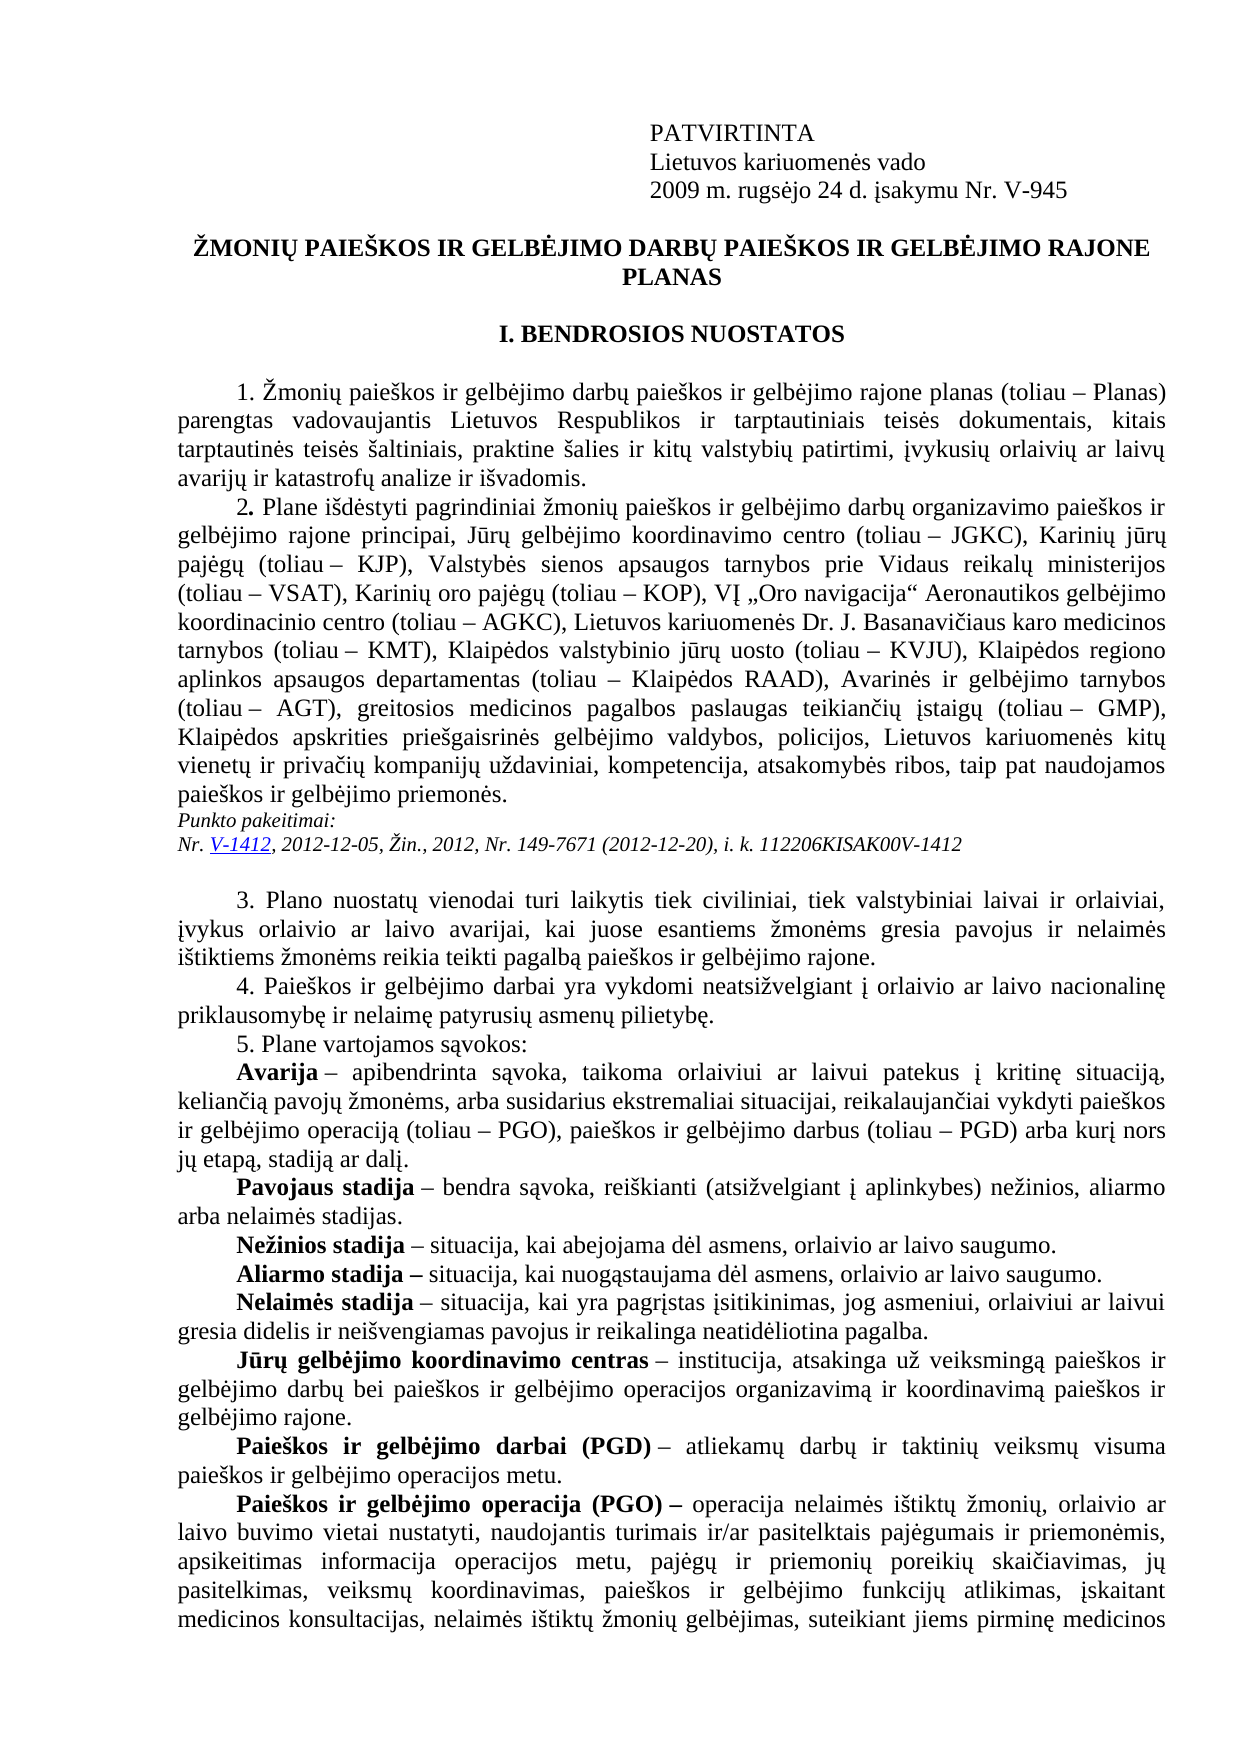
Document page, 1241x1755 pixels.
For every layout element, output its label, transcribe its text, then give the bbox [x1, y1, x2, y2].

text Paieškos ir gelbėjimo operacija (PGO) – operacija nelaimės ištiktų žmonių, orlaivio ar laivo buvimo vietai nustatyti, naudojantis turimais ir/ar pasitelktais pajėgumais ir priemonėmis, apsikeitimas informacija operacijos metu, pajėgų ir priemonių poreikių skaičiavimas, jų pasitelkimas, veiksmų koordinavimas, paieškos ir gelbėjimo funkcijų atlikimas, įskaitant medicinos konsultacijas, nelaimės ištiktų žmonių gelbėjimas, suteikiant jiems pirminę medicinos [177, 1489, 1166, 1632]
text 4. Paieškos ir gelbėjimo darbai yra vykdomi neatsižvelgiant į orlaivio ar laivo nacionalinę priklausomybę ir nelaimę patyrusių asmenų pilietybę. [177, 971, 1166, 1029]
text 1. Žmonių paieškos ir gelbėjimo darbų paieškos ir gelbėjimo rajone planas (toliau – Planas) parengtas vadovaujantis Lietuvos Respublikos ir tarptautiniais teisės dokumentais, kitais tarptautinės teisės šaltiniais, praktine šalies ir kitų valstybių patirtimi, įvykusių orlaivių ar laivų avarijų ir katastrofų analize ir išvadomis. [177, 377, 1166, 492]
text 3. Plano nuostatų vienodai turi laikytis tiek civiliniai, tiek valstybiniai laivai ir orlaiviai, įvykus orlaivio ar laivo avarijai, kai juose esantiems žmonėms gresia pavojus ir nelaimės ištiktiems žmonėms reikia teikti pagalbą paieškos ir gelbėjimo rajone. [177, 885, 1166, 971]
text Avarija – apibendrinta sąvoka, taikoma orlaiviui ar laivui patekus į kritinę situaciją, keliančią pavojų žmonėms, arba susidarius ekstremaliai situacijai, reikalaujančiai vykdyti paieškos ir gelbėjimo operaciją (toliau – PGO), paieškos ir gelbėjimo darbus (toliau – PGD) arba kurį nors jų etapą, stadiją ar dalį. [177, 1057, 1166, 1172]
text Lietuvos kariuomenės vado [649, 147, 1166, 176]
text Paieškos ir gelbėjimo darbai (PGD) – atliekamų darbų ir taktinių veiksmų visuma paieškos ir gelbėjimo operacijos metu. [177, 1431, 1166, 1489]
text PATVIRTINTA [649, 118, 1166, 147]
text Jūrų gelbėjimo koordinavimo centras – institucija, atsakinga už veiksmingą paieškos ir gelbėjimo darbų bei paieškos ir gelbėjimo operacijos organizavimą ir koordinavimą paieškos ir gelbėjimo rajone. [177, 1345, 1166, 1431]
text Nežinios stadija – situacija, kai abejojama dėl asmens, orlaivio ar laivo saugumo. [177, 1230, 1166, 1259]
text Nelaimės stadija – situacija, kai yra pagrįstas įsitikinimas, jog asmeniui, orlaiviui ar laivui gresia didelis ir neišvengiamas pavojus ir reikalinga neatidėliotina pagalba. [177, 1287, 1166, 1345]
text 2009 m. rugsėjo 24 d. įsakymu Nr. V-945 [649, 176, 1166, 204]
text 2. Plane išdėstyti pagrindiniai žmonių paieškos ir gelbėjimo darbų organizavimo paieškos ir gelbėjimo rajone principai, Jūrų gelbėjimo koordinavimo centro (toliau – JGKC), Karinių jūrų pajėgų (toliau – KJP), Valstybės sienos apsaugos tarnybos prie Vidaus reikalų ministerijos (toliau – VSAT), Karinių oro pajėgų (toliau – KOP), VĮ „Oro navigacija“ Aeronautikos gelbėjimo koordinacinio centro (toliau – AGKC), Lietuvos kariuomenės Dr. J. Basanavičiaus karo medicinos tarnybos (toliau – KMT), Klaipėdos valstybinio jūrų uosto (toliau – KVJU), Klaipėdos regiono aplinkos apsaugos departamentas (toliau – Klaipėdos RAAD), Avarinės ir gelbėjimo tarnybos (toliau – AGT), greitosios medicinos pagalbos paslaugas teikiančių įstaigų (toliau – GMP), Klaipėdos apskrities priešgaisrinės gelbėjimo valdybos, policijos, Lietuvos kariuomenės kitų vienetų ir privačių kompanijų uždaviniai, kompetencija, atsakomybės ribos, taip pat naudojamos paieškos ir gelbėjimo priemonės. [177, 492, 1166, 808]
text 5. Plane vartojamos sąvokos: [177, 1029, 1166, 1057]
text ŽMONIŲ PAIEŠKOS IR GELBĖJIMO DARBŲ PAIEŠKOS IR GELBĖJIMO RAJONE PLANAS [177, 233, 1166, 291]
text I. BENDROSIOS NUOSTATOS [177, 319, 1166, 348]
text Punkto pakeitimai: [177, 808, 1166, 832]
text Pavojaus stadija – bendra sąvoka, reiškianti (atsižvelgiant į aplinkybes) nežinios, aliarmo arba nelaimės stadijas. [177, 1172, 1166, 1230]
text Aliarmo stadija – situacija, kai nuogąstaujama dėl asmens, orlaivio ar laivo saugumo. [177, 1259, 1166, 1287]
text Nr. V-1412, 2012-12-05, Žin., 2012, Nr. 149-7671 (2012-12-20), i. k. 112206KISAK00V-1412 [177, 832, 1166, 856]
